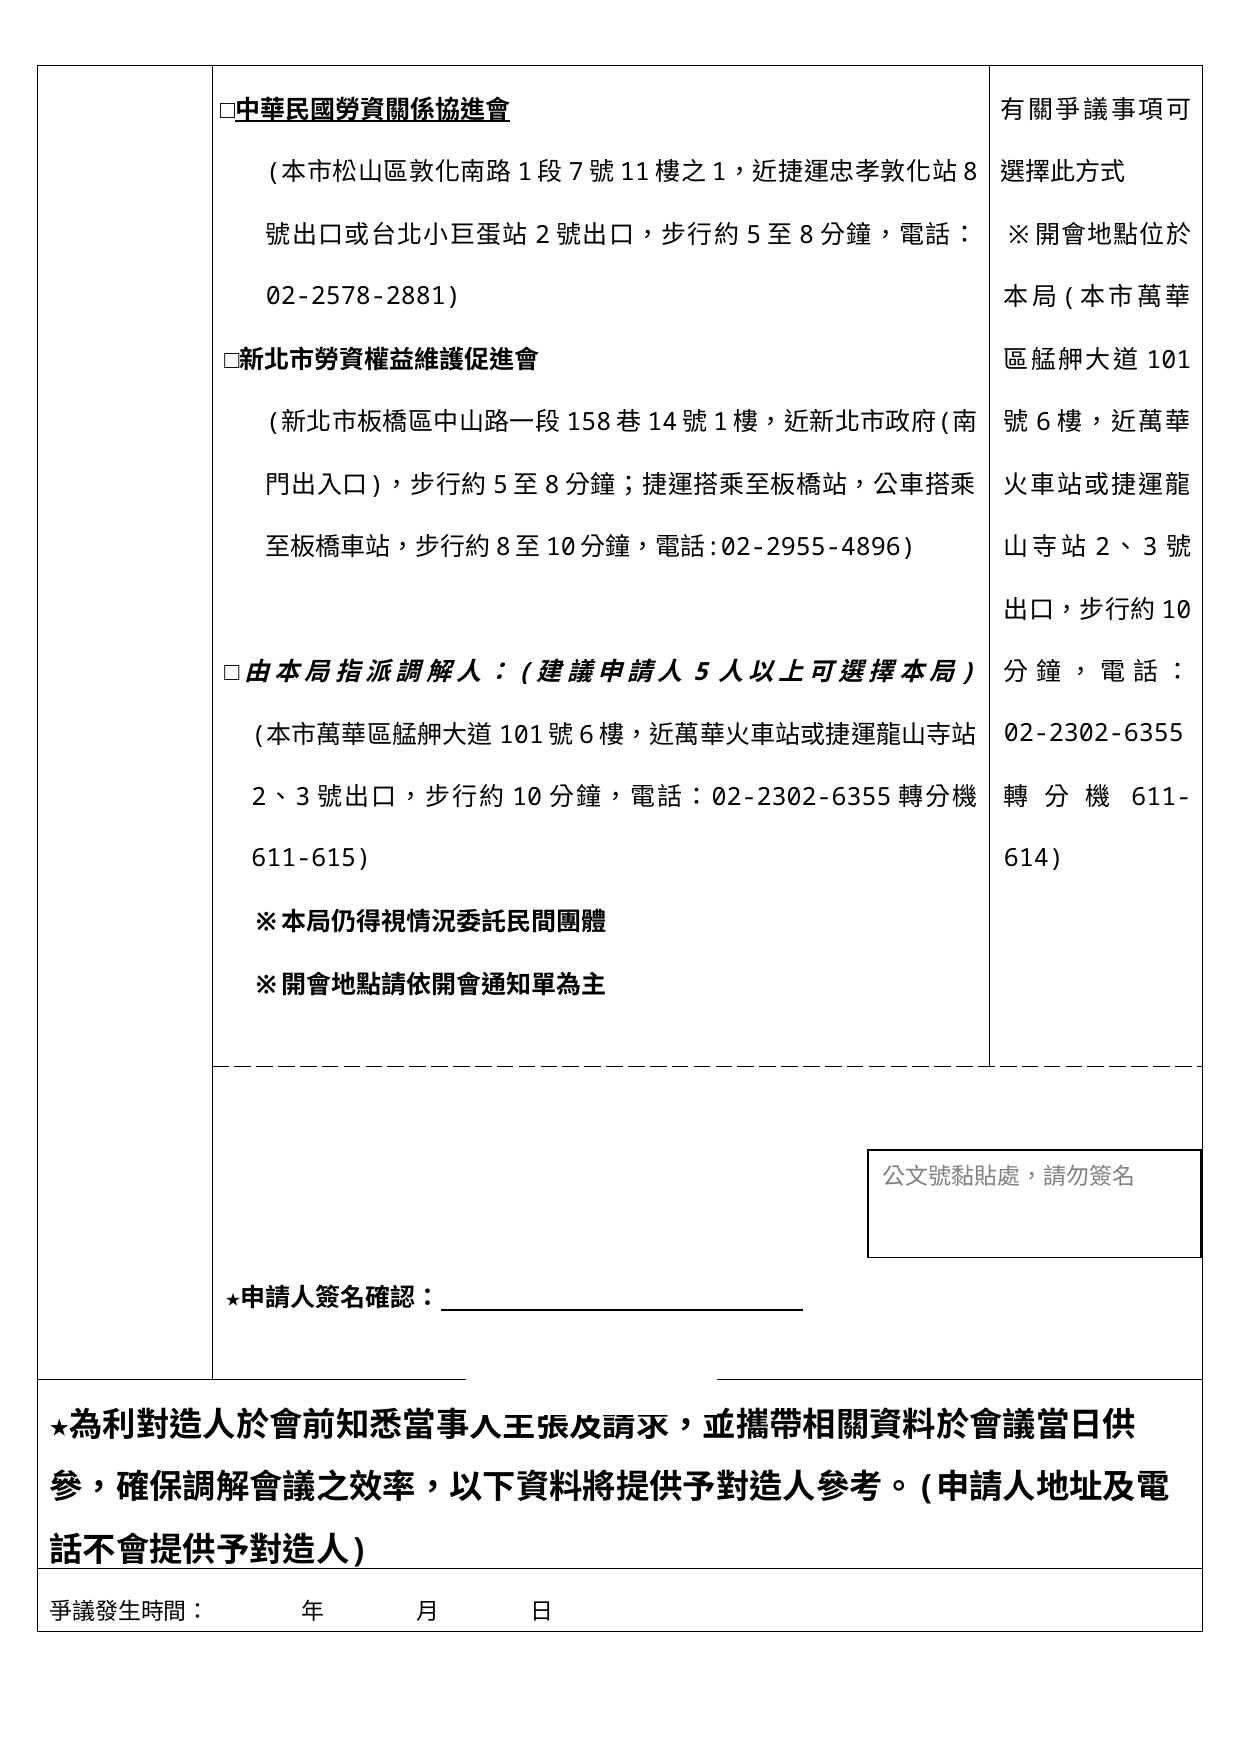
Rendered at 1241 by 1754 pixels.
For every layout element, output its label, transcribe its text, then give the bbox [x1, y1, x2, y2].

table_cell □中華民國勞資關係協進會 (本市松山區敦化南路1段7號11樓之1，近捷運忠孝敦化站8號出口或台北小巨蛋站2號出口，步行約5至8分鐘，電話：02-2578-2881) □新北市勞資權益維護促進會 (新北市板橋區中山路一段158巷14號1樓，近新北市政府(南門出入口)，步行約5至8分鐘；捷運搭乘至板橋站，公車搭乘至板橋車站，步行約8至10分鐘，電話:02-2955-4896) □由本局指派調解人：(建議申請人5人以上可選擇本局) (本市萬華區艋舺大道101號6樓，近萬華火車站或捷運龍山寺站2、3號出口，步行約10分鐘，電話：02-2302-6355轉分機611-615) ※本局仍得視情況委託民間團體 ※開會地點請依開會通知單為主 [213, 66, 989, 1066]
table_cell 有關爭議事項可選擇此方式 ※開會地點位於本局(本市萬華區艋舺大道101號6樓，近萬華火車站或捷運龍山寺站2、3號出口，步行約10分鐘，電話：02-2302-6355轉分機611-614) [990, 66, 1202, 1066]
table_cell ★申請人簽名確認： [213, 1066, 1202, 1379]
table_cell 爭議發生時間： 年 月 日 [38, 1569, 1202, 1631]
table_cell ★為利對造人於會前知悉當事人主張及請求，並攜帶相關資料於會議當日供參，確保調解會議之效率，以下資料將提供予對造人參考。(申請人地址及電話不會提供予對造人) [38, 1380, 1202, 1568]
table_cell [38, 66, 212, 1379]
